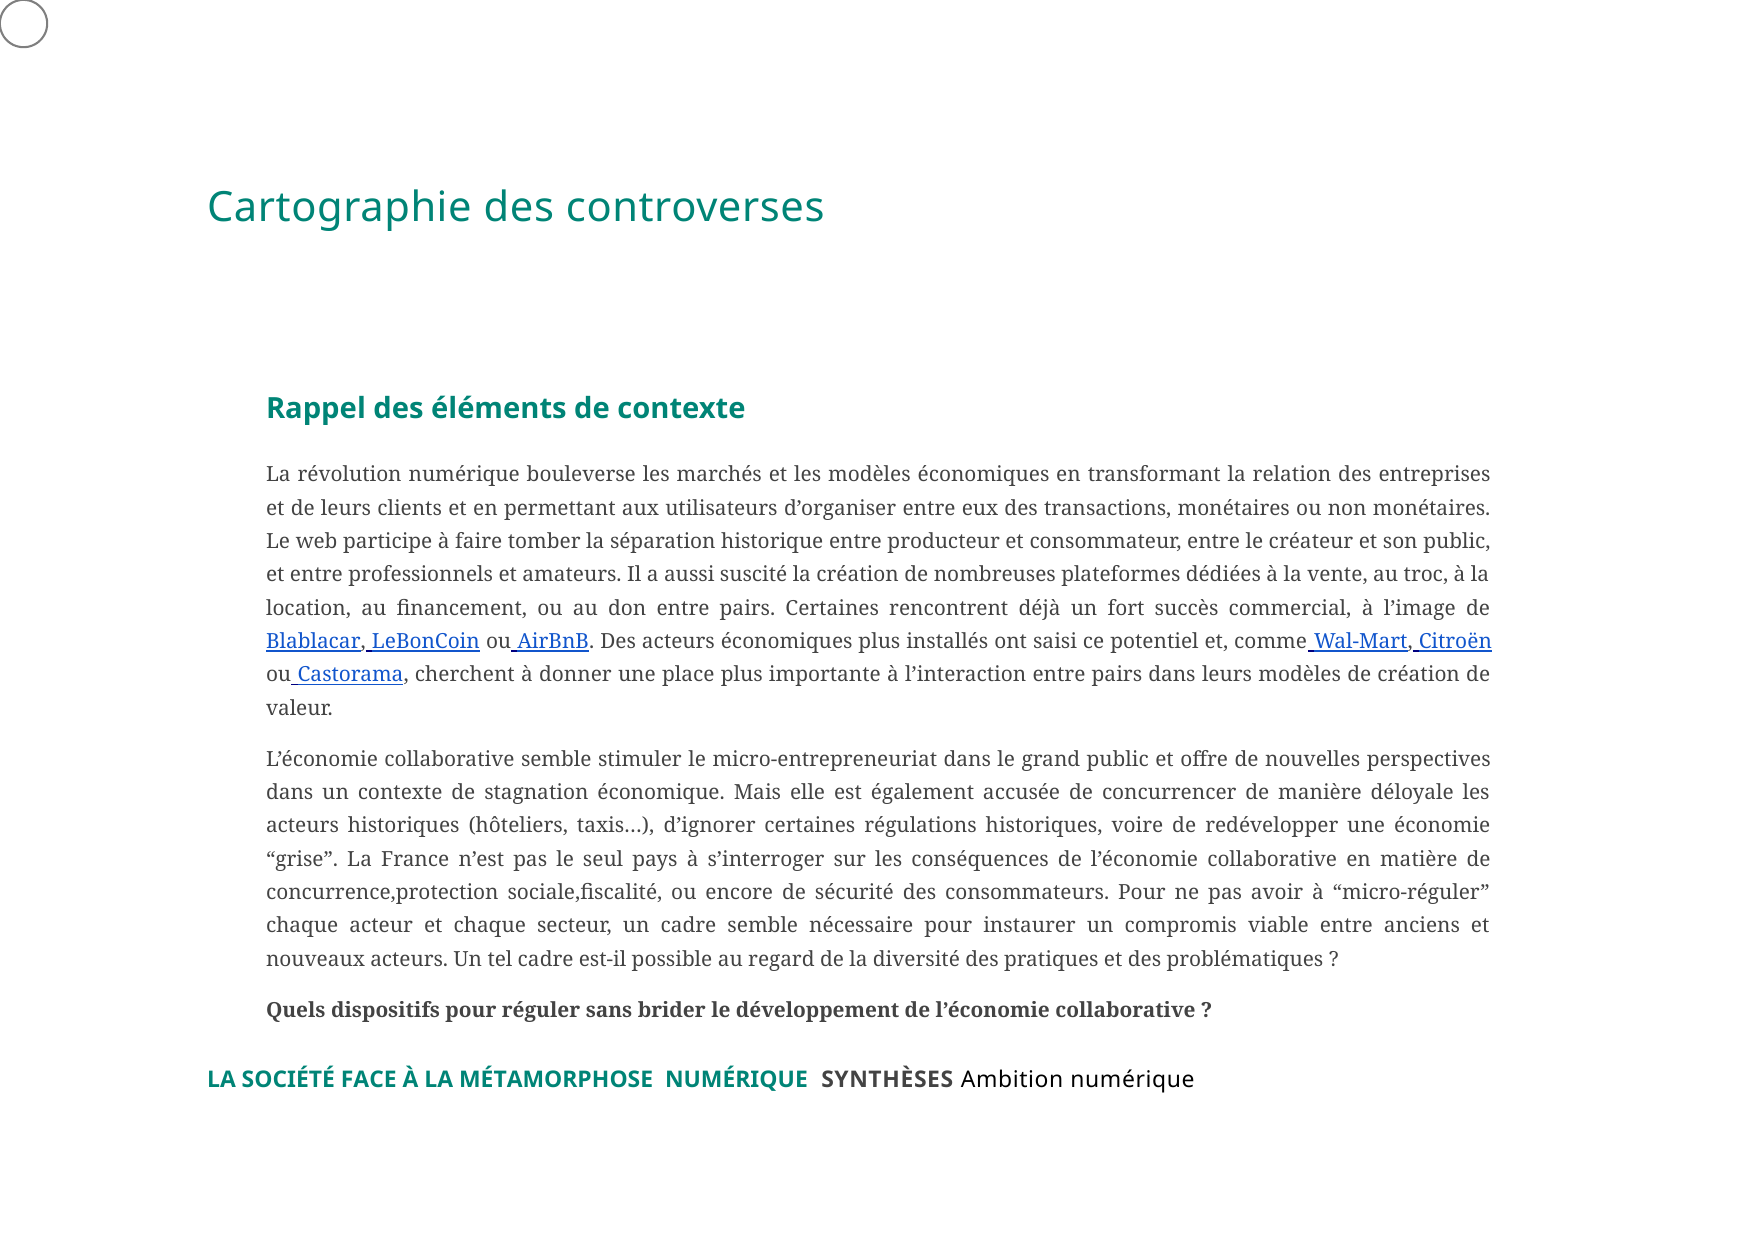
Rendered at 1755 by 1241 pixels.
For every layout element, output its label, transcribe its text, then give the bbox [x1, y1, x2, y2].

text Rappel des éléments de contexte [266, 390, 1492, 426]
text La révolution numérique bouleverse les marchés et les modèles économiques en transformant la relation des entreprises et de leurs clients et en permettant aux utilisateurs d’organiser entre eux des transactions, monétaires ou non monétaires. Le web participe à faire tomber la séparation historique entre producteur et consommateur, entre le créateur et son public, et entre professionnels et amateurs. Il a aussi suscité la création de nombreuses plateformes dédiées à la vente, au troc, à la location, au financement, ou au don entre pairs. Certaines rencontrent déjà un fort succès commercial, à l’image de Blablacar, LeBonCoin ou AirBnB. Des acteurs économiques plus installés ont saisi ce potentiel et, comme Wal-Mart, Citroën ou Castorama, cherchent à donner une place plus importante à l’interaction entre pairs dans leurs modèles de création de valeur. [266, 455, 1492, 722]
text Quels dispositifs pour réguler sans brider le développement de l’économie collaborative ? [266, 991, 1492, 1024]
text Cartographie des controverses [207, 177, 1547, 234]
text L’économie collaborative semble stimuler le micro-entrepreneuriat dans le grand public et offre de nouvelles perspectives dans un contexte de stagnation économique. Mais elle est également accusée de concurrencer de manière déloyale les acteurs historiques (hôteliers, taxis…), d’ignorer certaines régulations historiques, voire de redévelopper une économie “grise”. La France n’est pas le seul pays à s’interroger sur les conséquences de l’économie collaborative en matière de concurrence,protection sociale,fiscalité, ou encore de sécurité des consommateurs. Pour ne pas avoir à “micro-réguler” chaque acteur et chaque secteur, un cadre semble nécessaire pour instaurer un compromis viable entre anciens et nouveaux acteurs. Un tel cadre est-il possible au regard de la diversité des pratiques et des problématiques ? [266, 739, 1492, 973]
